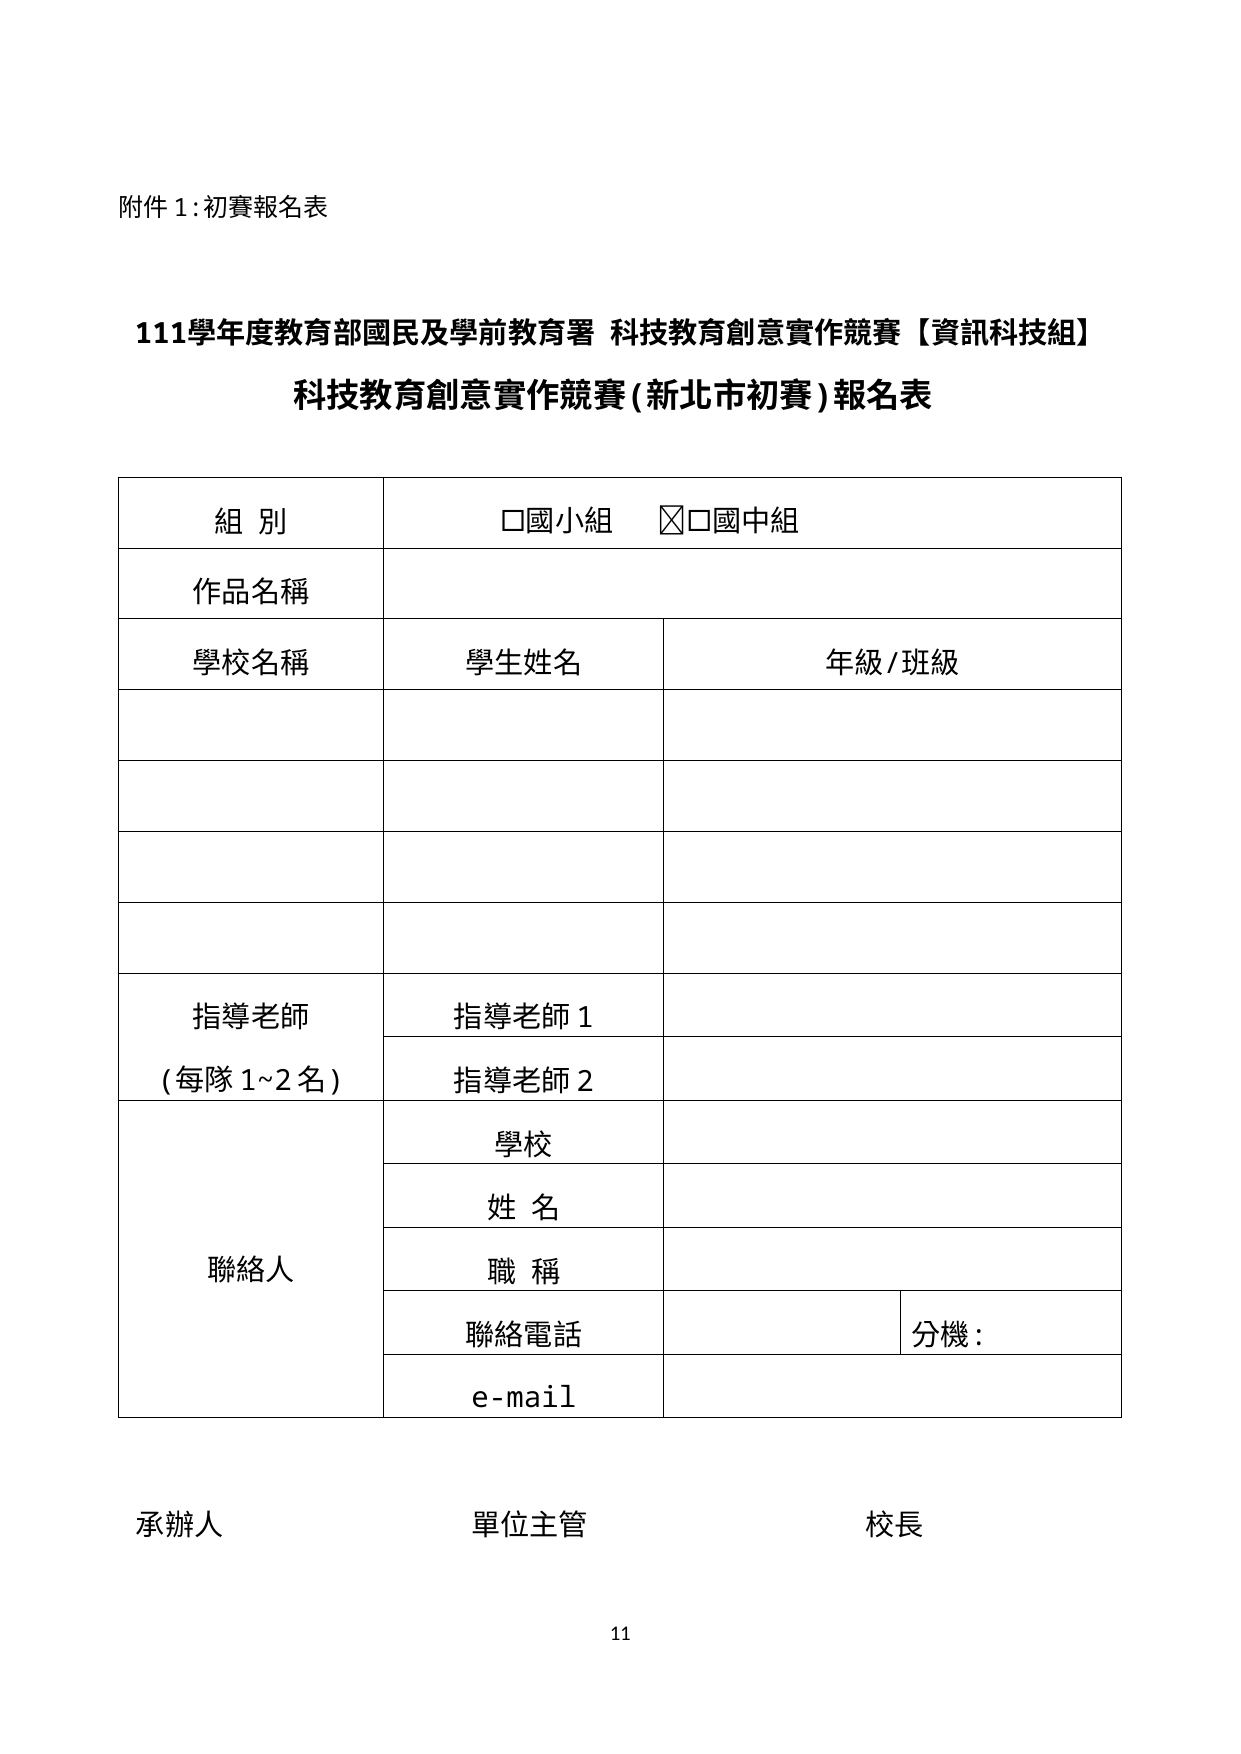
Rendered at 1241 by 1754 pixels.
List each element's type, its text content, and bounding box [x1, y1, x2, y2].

table_cell [384, 549, 1121, 618]
table_cell 指導老師 (每隊1~2名) [119, 974, 383, 1099]
table_header 組 別 [119, 478, 383, 547]
table_cell [664, 974, 1121, 1036]
table_cell [664, 690, 1121, 760]
table_cell 聯絡人 [119, 1101, 383, 1417]
text 承辦人 單位主管 校長 [118, 1481, 1122, 1543]
table_cell 聯絡電話 [384, 1291, 663, 1354]
table_cell [384, 903, 663, 972]
table_cell [384, 690, 663, 760]
table_cell [119, 903, 383, 972]
table_cell [664, 1037, 1121, 1099]
table_cell [119, 832, 383, 902]
text 附件1:初賽報名表 [118, 164, 1122, 227]
table_cell 指導老師2 [384, 1037, 663, 1099]
table_cell [119, 761, 383, 831]
table_cell 學校名稱 [119, 619, 383, 689]
table_cell 學生姓名 [384, 619, 663, 689]
table_header 國小組 國中組 [384, 478, 1121, 547]
table_cell 年級/班級 [664, 619, 1121, 689]
table_cell [664, 1101, 1121, 1163]
table_cell e-mail [384, 1355, 663, 1417]
table_cell [119, 690, 383, 760]
table_cell [664, 1291, 900, 1354]
table_cell [664, 1164, 1121, 1227]
table_cell [664, 761, 1121, 831]
table_cell [664, 903, 1121, 972]
table_cell 分機: [901, 1291, 1121, 1354]
table_cell [384, 761, 663, 831]
text 111學年度教育部國民及學前教育署 科技教育創意實作競賽【資訊科技組】 [118, 289, 1122, 352]
table_cell 指導老師1 [384, 974, 663, 1036]
table_cell 學校 [384, 1101, 663, 1163]
table_cell [664, 832, 1121, 902]
table_cell 職 稱 [384, 1228, 663, 1290]
table_cell [384, 832, 663, 902]
table_cell 作品名稱 [119, 549, 383, 618]
table_cell [664, 1355, 1121, 1417]
table_cell 姓 名 [384, 1164, 663, 1227]
text 科技教育創意實作競賽(新北市初賽)報名表 [118, 352, 1122, 414]
table_cell [664, 1228, 1121, 1290]
